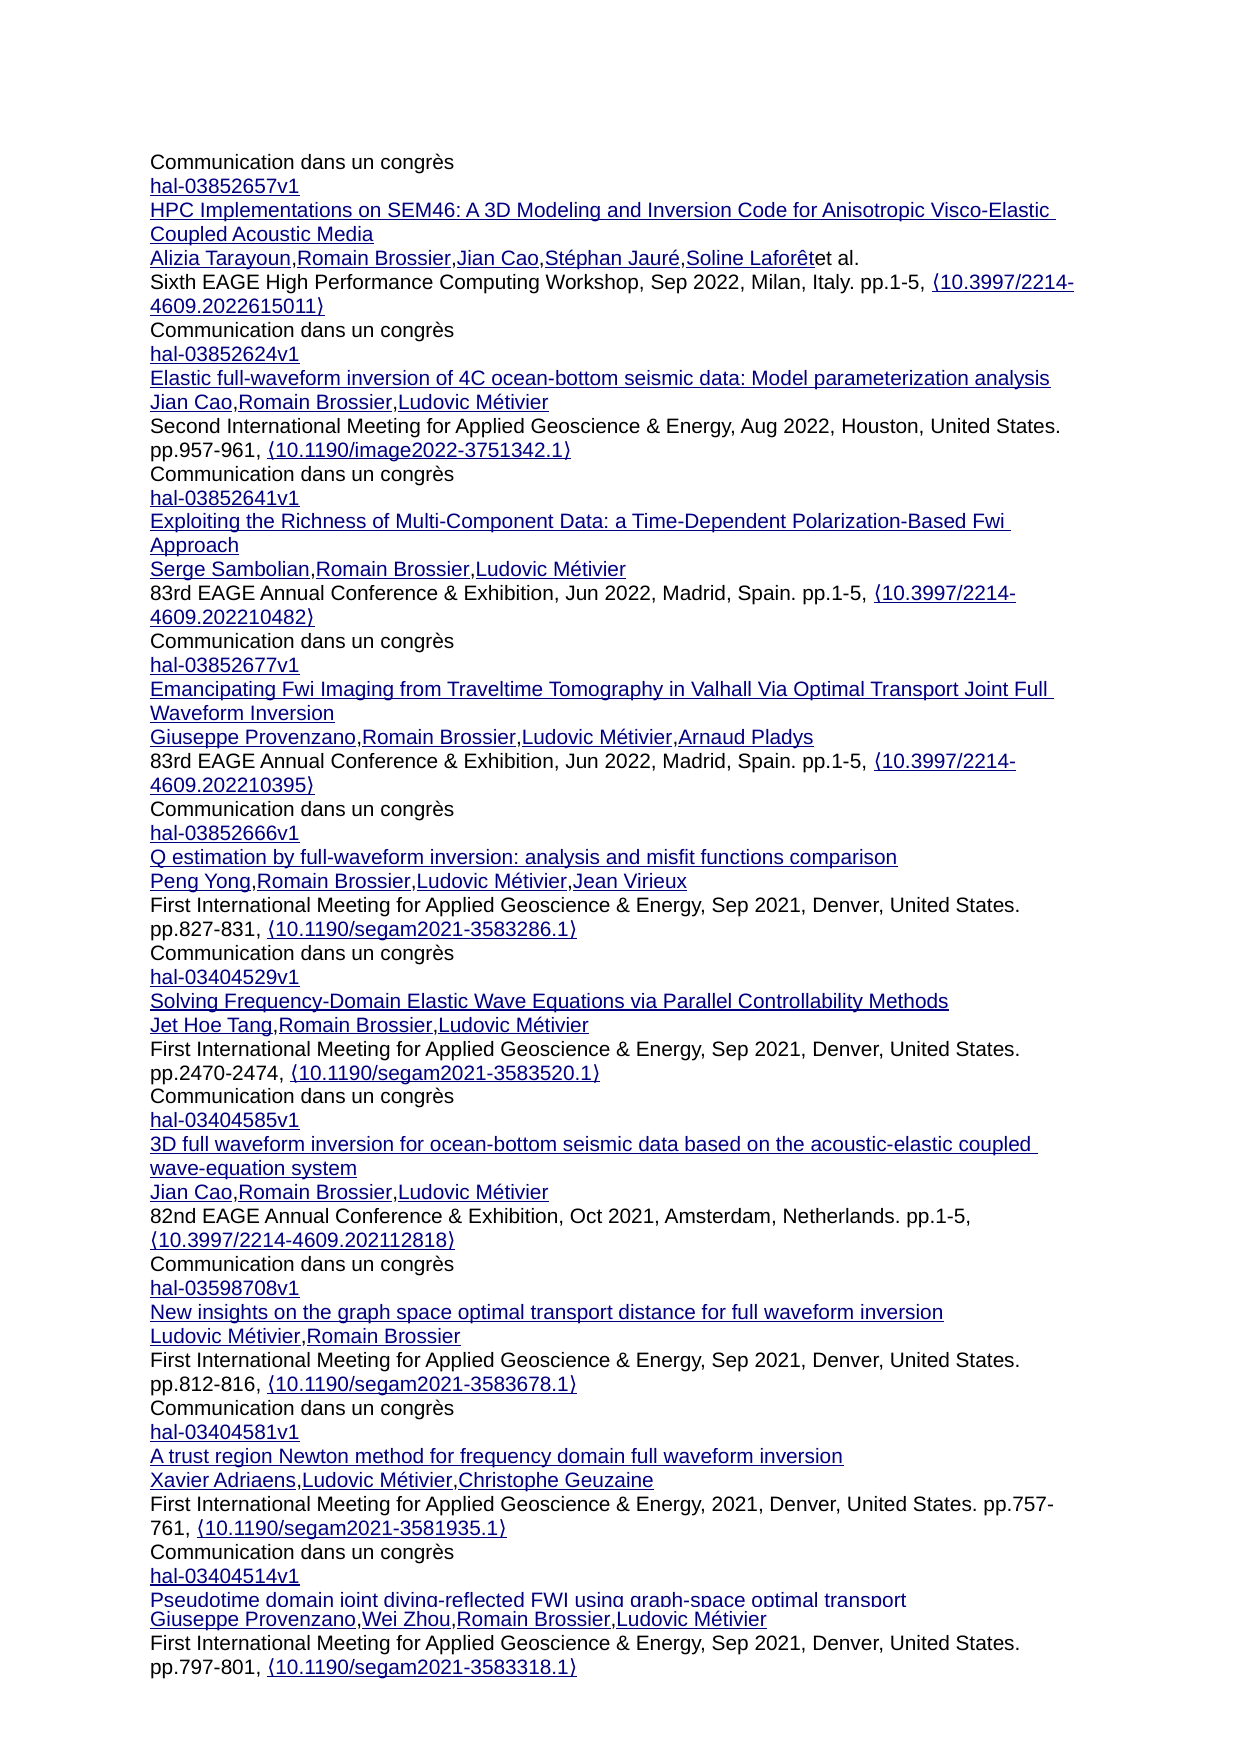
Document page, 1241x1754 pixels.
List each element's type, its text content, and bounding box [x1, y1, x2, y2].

table_cell Elastic full-waveform inversion of 4C ocean-bottom seismic data: Model parameterization analysis Jian Cao,Romain Brossier,Ludovic Métivier Second International Meeting for Applied Geoscience & Energy, Aug 2022, Houston, United States. pp.957-961, ⟨10.1190/image2022-3751342.1⟩ Communication dans un congrès hal-03852641v1 [150, 366, 1090, 509]
table_cell Communication dans un congrès hal-03852657v1 [150, 150, 1090, 198]
table_cell New insights on the graph space optimal transport distance for full waveform inversion Ludovic Métivier,Romain Brossier First International Meeting for Applied Geoscience & Energy, Sep 2021, Denver, United States. pp.812-816, ⟨10.1190/segam2021-3583678.1⟩ Communication dans un congrès hal-03404581v1 [150, 1300, 1090, 1444]
table_cell HPC Implementations on SEM46: A 3D Modeling and Inversion Code for Anisotropic Visco-Elastic Coupled Acoustic Media Alizia Tarayoun,Romain Brossier,Jian Cao,Stéphan Jauré,Soline Laforêtet al. Sixth EAGE High Performance Computing Workshop, Sep 2022, Milan, Italy. pp.1-5, ⟨10.3997/2214-4609.2022615011⟩ Communication dans un congrès hal-03852624v1 [150, 198, 1090, 366]
table_cell Emancipating Fwi Imaging from Traveltime Tomography in Valhall Via Optimal Transport Joint Full Waveform Inversion Giuseppe Provenzano,Romain Brossier,Ludovic Métivier,Arnaud Pladys 83rd EAGE Annual Conference & Exhibition, Jun 2022, Madrid, Spain. pp.1-5, ⟨10.3997/2214-4609.202210395⟩ Communication dans un congrès hal-03852666v1 [150, 677, 1090, 845]
table_cell Exploiting the Richness of Multi-Component Data: a Time-Dependent Polarization-Based Fwi Approach Serge Sambolian,Romain Brossier,Ludovic Métivier 83rd EAGE Annual Conference & Exhibition, Jun 2022, Madrid, Spain. pp.1-5, ⟨10.3997/2214-4609.202210482⟩ Communication dans un congrès hal-03852677v1 [150, 509, 1090, 677]
table_cell Q estimation by full-waveform inversion: analysis and misfit functions comparison Peng Yong,Romain Brossier,Ludovic Métivier,Jean Virieux First International Meeting for Applied Geoscience & Energy, Sep 2021, Denver, United States. pp.827-831, ⟨10.1190/segam2021-3583286.1⟩ Communication dans un congrès hal-03404529v1 [150, 845, 1090, 988]
table_cell Pseudotime domain joint diving-reflected FWI using graph-space optimal transport Giuseppe Provenzano,Wei Zhou,Romain Brossier,Ludovic Métivier First International Meeting for Applied Geoscience & Energy, Sep 2021, Denver, United States. pp.797-801, ⟨10.1190/segam2021-3583318.1⟩ [150, 1588, 1090, 1679]
table_cell Solving Frequency-Domain Elastic Wave Equations via Parallel Controllability Methods Jet Hoe Tang,Romain Brossier,Ludovic Métivier First International Meeting for Applied Geoscience & Energy, Sep 2021, Denver, United States. pp.2470-2474, ⟨10.1190/segam2021-3583520.1⟩ Communication dans un congrès hal-03404585v1 [150, 989, 1090, 1132]
table_cell A trust region Newton method for frequency domain full waveform inversion Xavier Adriaens,Ludovic Métivier,Christophe Geuzaine First International Meeting for Applied Geoscience & Energy, 2021, Denver, United States. pp.757-761, ⟨10.1190/segam2021-3581935.1⟩ Communication dans un congrès hal-03404514v1 [150, 1444, 1090, 1587]
table_cell 3D full waveform inversion for ocean-bottom seismic data based on the acoustic-elastic coupled wave-equation system Jian Cao,Romain Brossier,Ludovic Métivier 82nd EAGE Annual Conference & Exhibition, Oct 2021, Amsterdam, Netherlands. pp.1-5, ⟨10.3997/2214-4609.202112818⟩ Communication dans un congrès hal-03598708v1 [150, 1132, 1090, 1300]
